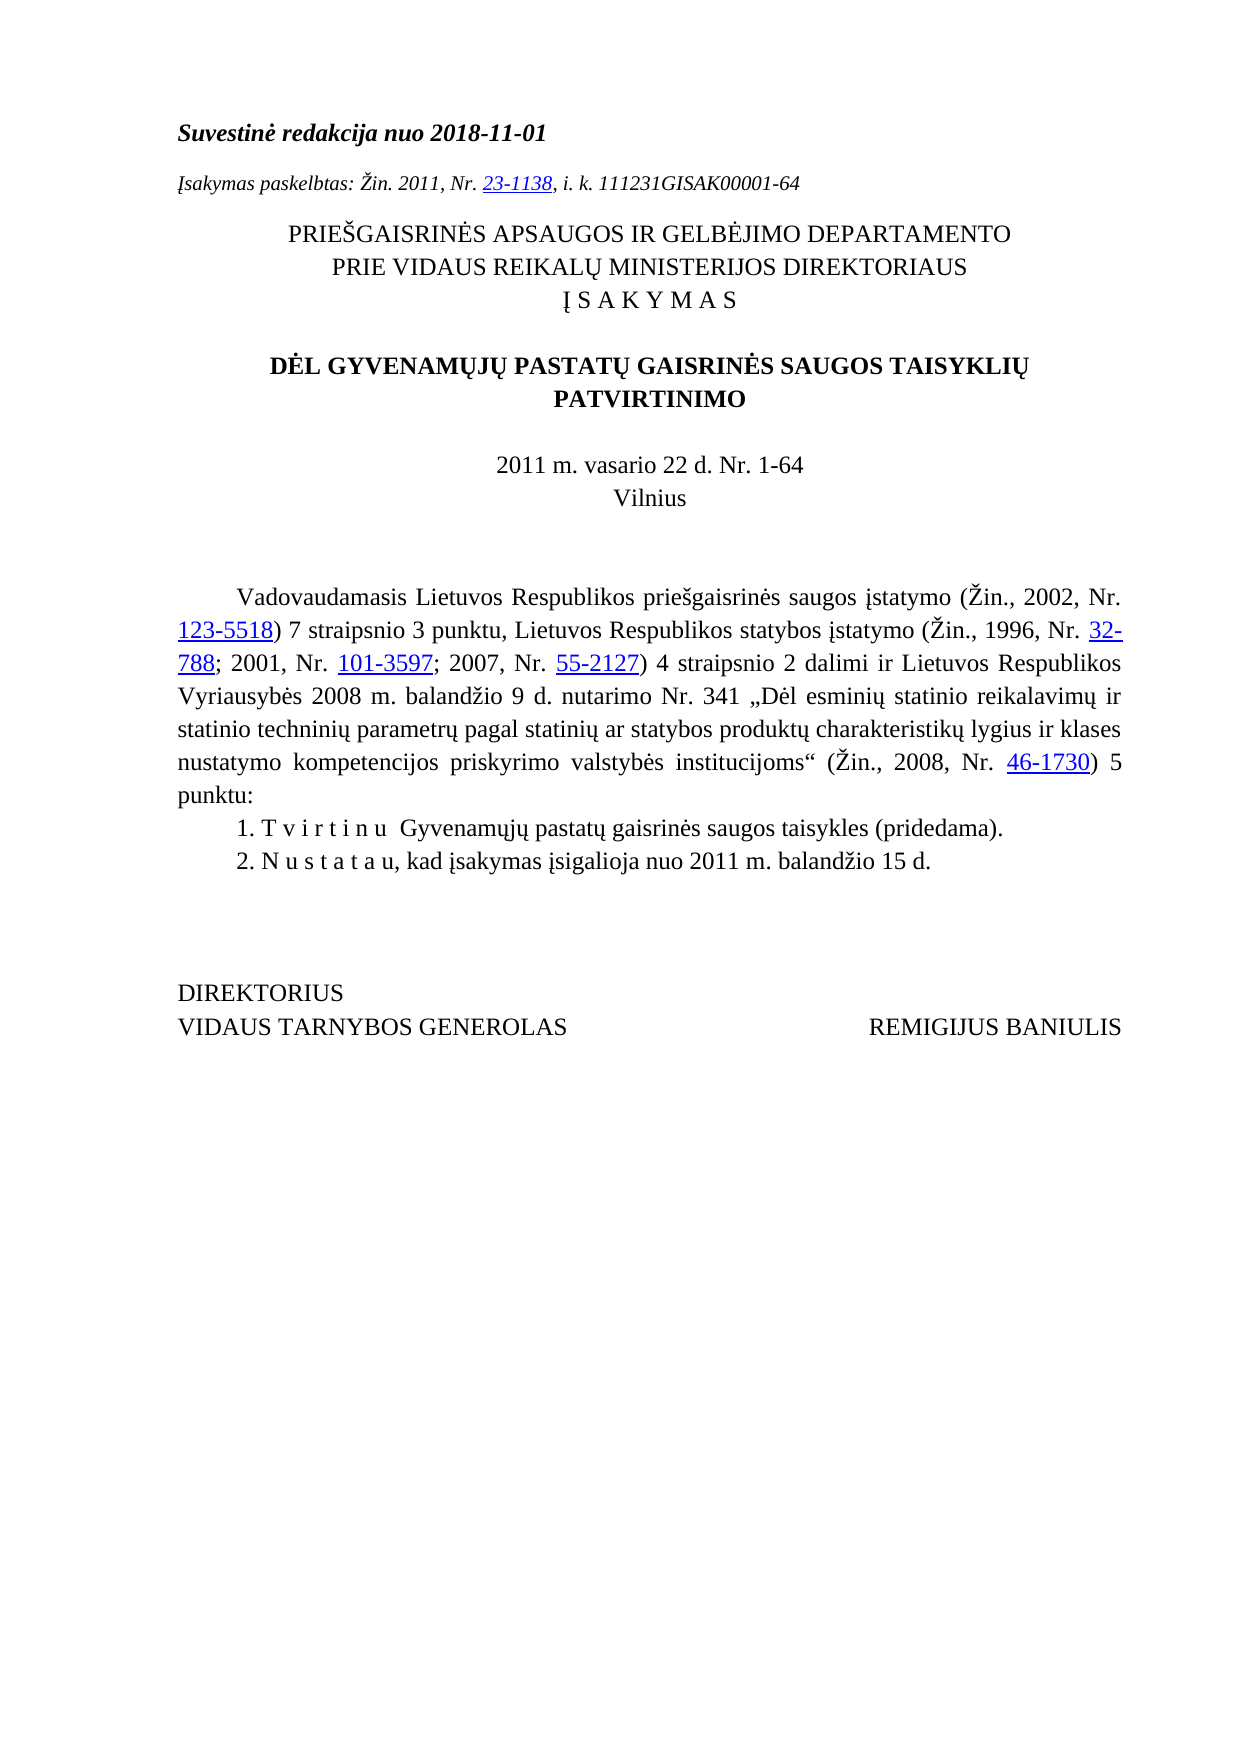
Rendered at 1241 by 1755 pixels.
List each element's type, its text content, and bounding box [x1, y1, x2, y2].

text vidaus tarnybos generolas Remigijus Baniulis [177, 1012, 1122, 1040]
text 2011 m. vasario 22 d. Nr. 1-64 [177, 450, 1122, 479]
text 2. Nustatau, kad įsakymas įsigalioja nuo 2011 m. balandžio 15 d. [177, 846, 1122, 875]
text 1. Tvirtinu Gyvenamųjų pastatų gaisrinės saugos taisykles (pridedama). [177, 813, 1122, 842]
text Suvestinė redakcija nuo 2018-11-01 [177, 118, 1122, 147]
text Direktorius [177, 978, 1122, 1007]
text ĮSAKYMAS [177, 285, 1122, 314]
text PRIEŠGAISRINĖS APSAUGOS IR GELBĖJIMO DEPARTAMENTO [177, 219, 1122, 248]
text PRIE VIDAUS REIKALŲ MINISTERIJOS DIREKTORIAUS [177, 252, 1122, 281]
text Įsakymas paskelbtas: Žin. 2011, Nr. 23-1138, i. k. 111231GISAK00001-64 [177, 171, 1122, 195]
text Vadovaudamasis Lietuvos Respublikos priešgaisrinės saugos įstatymo (Žin., 2002, Nr. 123-5518) 7 straipsnio 3 punktu, Lietuvos Respublikos statybos įstatymo (Žin., 1996, Nr. 32-788; 2001, Nr. 101-3597; 2007, Nr. 55-2127) 4 straipsnio 2 dalimi ir Lietuvos Respublikos Vyriausybės 2008 m. balandžio 9 d. nutarimo Nr. 341 „Dėl esminių statinio reikalavimų ir statinio techninių parametrų pagal statinių ar statybos produktų charakteristikų lygius ir klases nustatymo kompetencijos priskyrimo valstybės institucijoms“ (Žin., 2008, Nr. 46-1730) 5 punktu: [177, 582, 1122, 809]
text Dėl GYVENAMŲJŲ PASTATŲ GAISRINĖS SAUGOS TAISYKLIŲ patvirtinimo [177, 351, 1122, 413]
text Vilnius [177, 483, 1122, 512]
